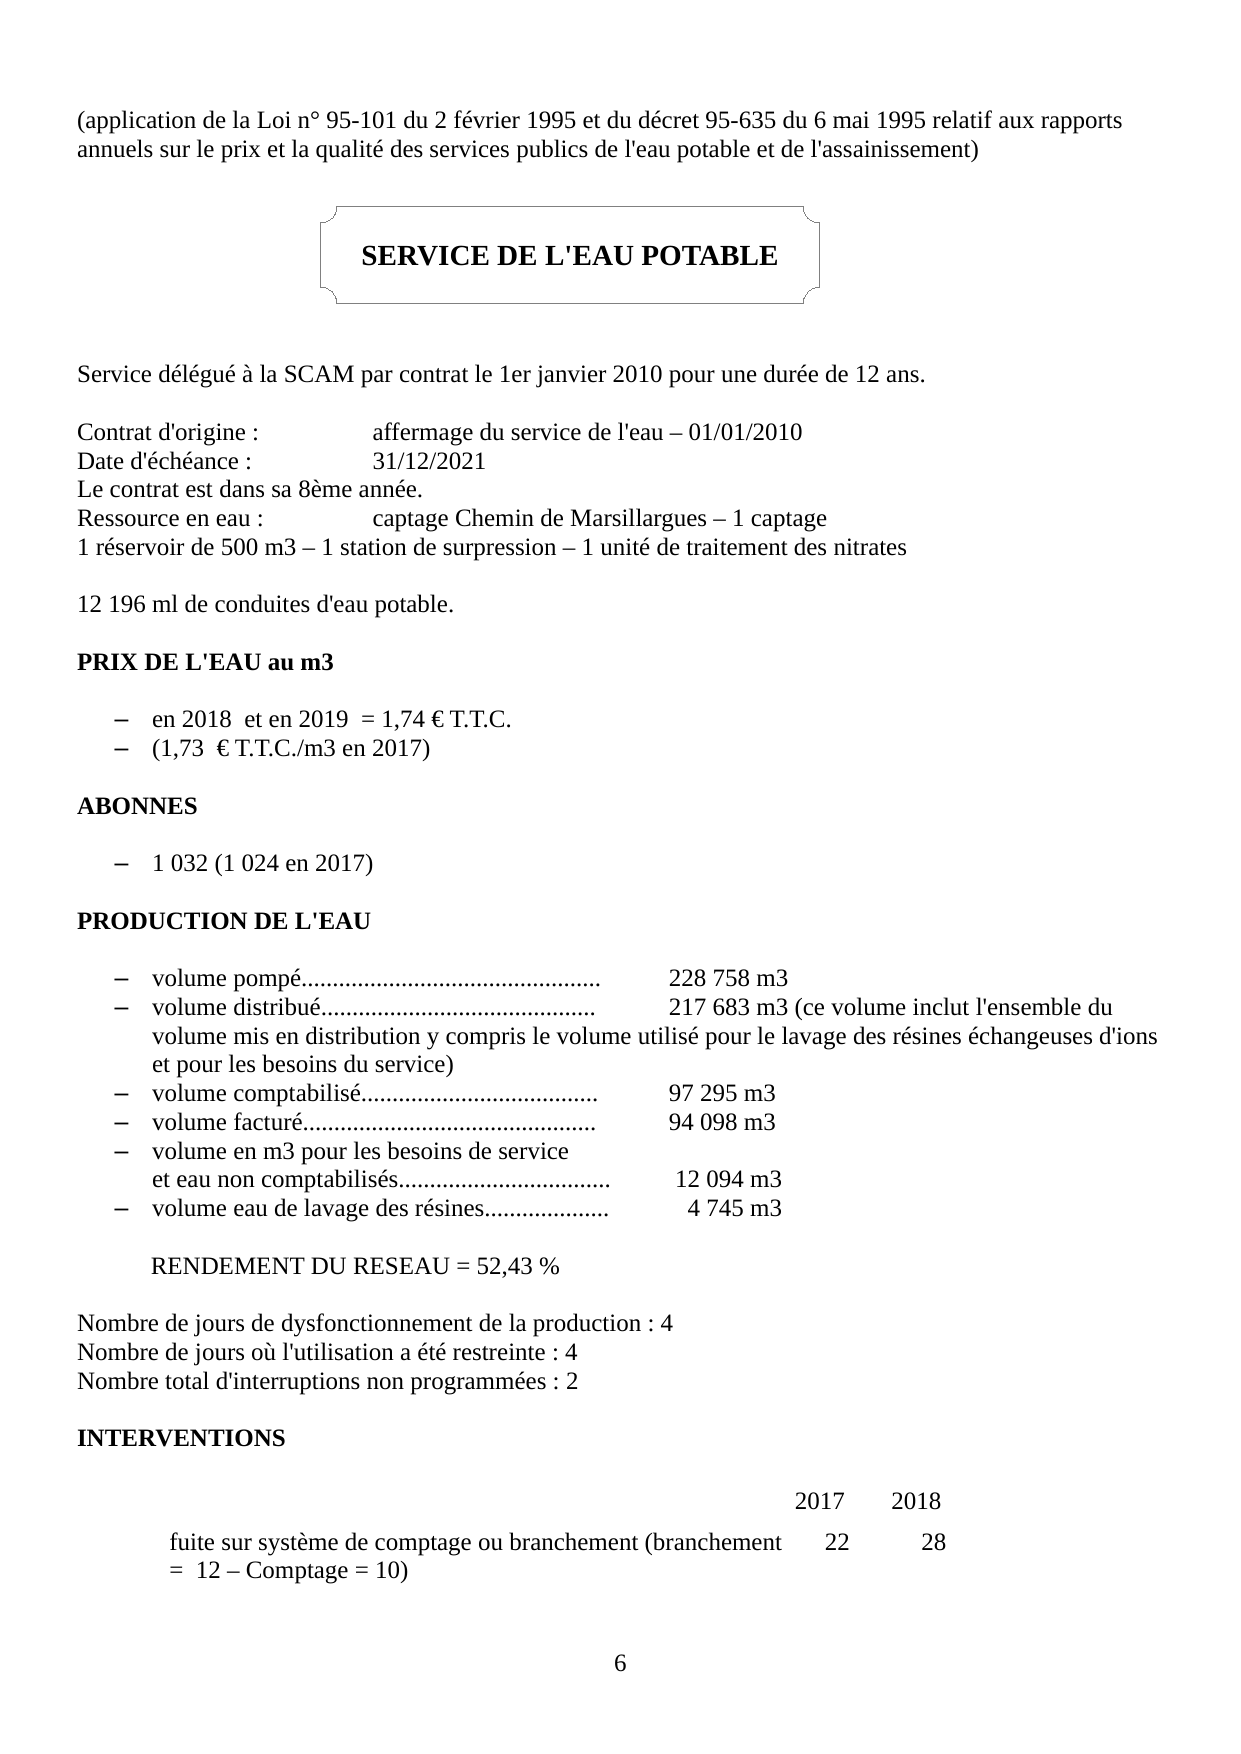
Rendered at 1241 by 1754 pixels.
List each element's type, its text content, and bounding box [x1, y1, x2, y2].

list volume en m3 pour les besoins de service [114, 1136, 1163, 1164]
text Nombre de jours où l'utilisation a été restreinte : 4 [77, 1337, 1163, 1366]
text Service délégué à la SCAM par contrat le 1er janvier 2010 pour une durée de 12 ans. [77, 359, 1163, 388]
table_cell 28 [885, 1521, 982, 1590]
text PRODUCTION DE L'EAU [77, 906, 1163, 934]
text Date d'échéance : 31/12/2021 [77, 446, 1163, 474]
list en 2018 et en 2019 = 1,74 € T.T.C. [114, 704, 1163, 733]
text (application de la Loi n° 95-101 du 2 février 1995 et du décret 95-635 du 6 mai 1995 relatif aux rapports annuels sur le prix et la qualité des services publics de l'eau potable et de l'assainissement) [77, 106, 1163, 163]
text PRIX DE L'EAU au m3 [77, 647, 1163, 676]
list (1,73 € T.T.C./m3 en 2017) [114, 733, 1163, 762]
text Nombre total d'interruptions non programmées : 2 [77, 1366, 1163, 1394]
table_header 2018 [885, 1481, 982, 1521]
list volume pompé................................................ 228 758 m3 [114, 963, 1163, 992]
text Le contrat est dans sa 8ème année. [77, 474, 1163, 503]
list volume facturé............................................... 94 098 m3 [114, 1107, 1163, 1136]
text INTERVENTIONS [77, 1423, 1163, 1452]
table_header 2017 [789, 1481, 885, 1521]
text RENDEMENT DU RESEAU = 52,43 % [77, 1251, 1163, 1279]
list volume distribué............................................ 217 683 m3 (ce volume inclut l'ensemble du volume mis en distribution y compris le volume utilisé pour le lavage des résines échangeuses d'ions et pour les besoins du service) [114, 992, 1163, 1078]
list 1 032 (1 024 en 2017) [114, 848, 1163, 877]
text Nombre de jours de dysfonctionnement de la production : 4 [77, 1308, 1163, 1337]
table_header [163, 1481, 789, 1521]
text 1 réservoir de 500 m3 – 1 station de surpression – 1 unité de traitement des nitrates [77, 532, 1163, 561]
list volume eau de lavage des résines.................... 4 745 m3 [114, 1193, 1163, 1222]
list et eau non comptabilisés.................................. 12 094 m3 [114, 1164, 1163, 1193]
text Ressource en eau : captage Chemin de Marsillargues – 1 captage [77, 503, 1163, 532]
text ABONNES [77, 791, 1163, 819]
table_cell fuite sur système de comptage ou branchement (branchement = 12 – Comptage = 10) [163, 1521, 789, 1590]
list volume comptabilisé...................................... 97 295 m3 [114, 1078, 1163, 1107]
table_cell 22 [789, 1521, 885, 1590]
text 12 196 ml de conduites d'eau potable. [77, 589, 1163, 618]
text Contrat d'origine : affermage du service de l'eau – 01/01/2010 [77, 417, 1163, 446]
